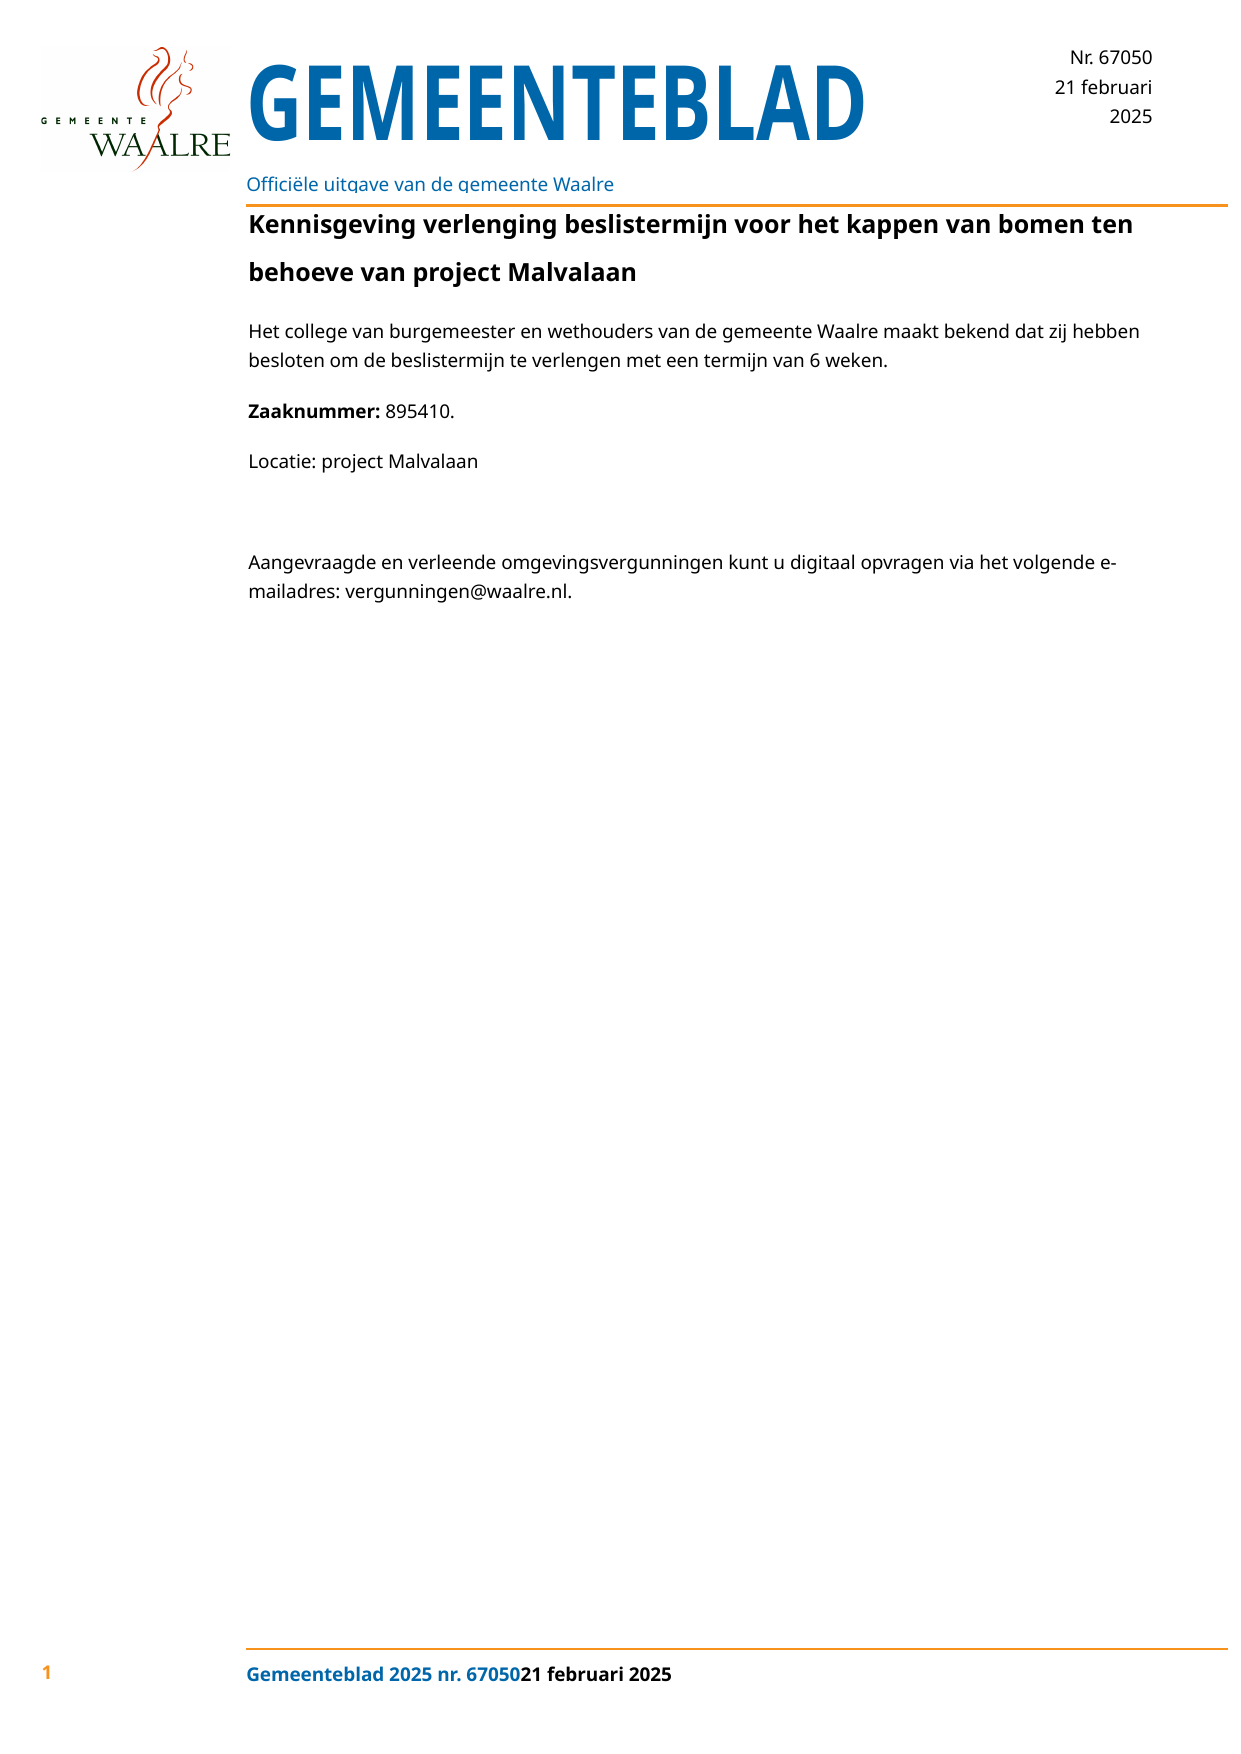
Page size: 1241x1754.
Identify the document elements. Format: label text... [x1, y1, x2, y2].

text Zaaknummer: 895410. [248, 398, 1152, 424]
picture [41, 47, 231, 172]
text Kennisgeving verlenging beslistermijn voor het kappen van bomen ten behoeve van project Malvalaan [248, 207, 1152, 288]
text Het college van burgemeester en wethouders van de gemeente Waalre maakt bekend dat zij hebben besloten om de beslistermijn te verlengen met een termijn van 6 weken. [248, 318, 1152, 373]
text Aangevraagde en verleende omgevingsvergunningen kunt u digitaal opvragen via het volgende e-mailadres: vergunningen@waalre.nl. [248, 549, 1152, 604]
text Locatie: project Malvalaan [248, 448, 1152, 474]
